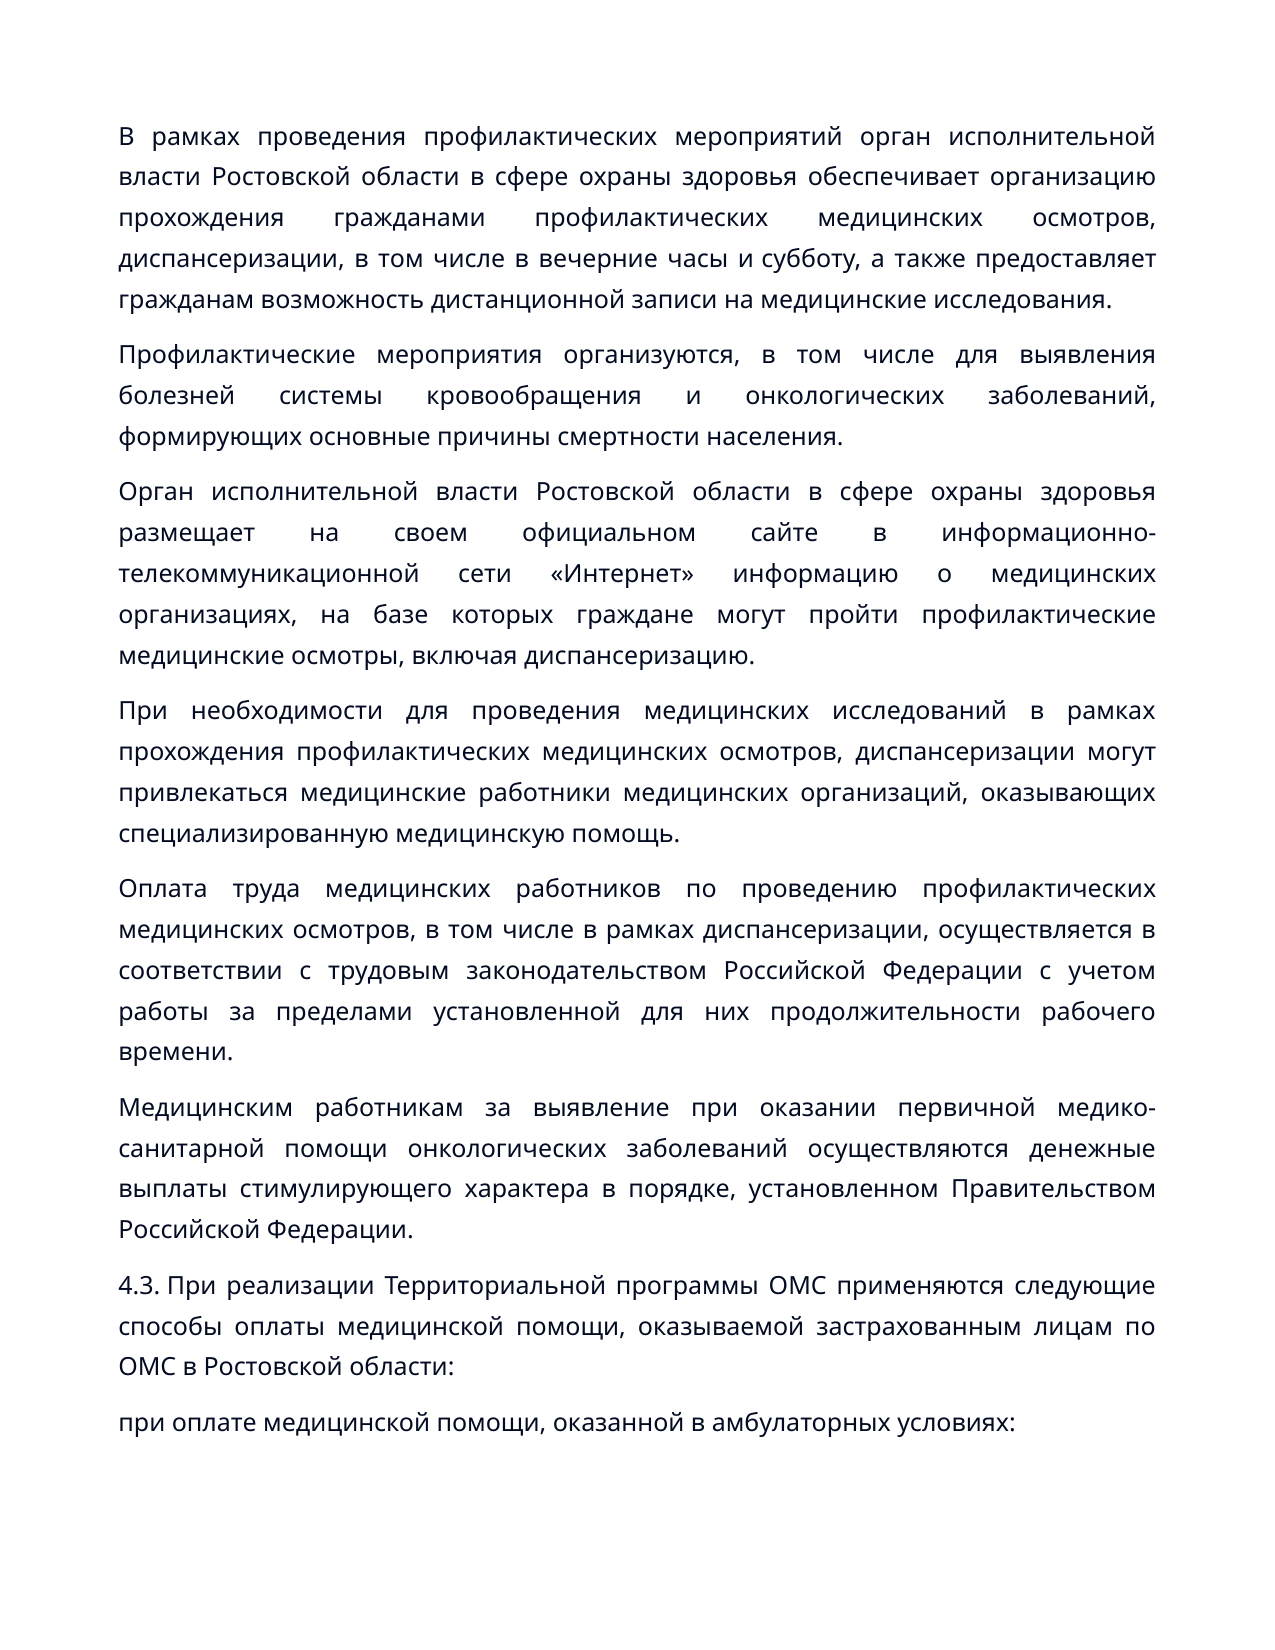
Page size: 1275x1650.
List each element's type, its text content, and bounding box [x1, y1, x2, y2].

text Орган исполнительной власти Ростовской области в сфере охраны здоровья размещает на своем официальном сайте в информационно-телекоммуникационной сети «Интернет» информацию о медицинских организациях, на базе которых граждане могут пройти профилактические медицинские осмотры, включая диспансеризацию. [118, 474, 1157, 671]
text Оплата труда медицинских работников по проведению профилактических медицинских осмотров, в том числе в рамках диспансеризации, осуществляется в соответствии с трудовым законодательством Российской Федерации с учетом работы за пределами установленной для них продолжительности рабочего времени. [118, 871, 1157, 1068]
text Медицинским работникам за выявление при оказании первичной медико-санитарной помощи онкологических заболеваний осуществляются денежные выплаты стимулирующего характера в порядке, установленном Правительством Российской Федерации. [118, 1089, 1157, 1246]
text В рамках проведения профилактических мероприятий орган исполнительной власти Ростовской области в сфере охраны здоровья обеспечивает организацию прохождения гражданами профилактических медицинских осмотров, диспансеризации, в том числе в вечерние часы и субботу, а также предоставляет гражданам возможность дистанционной записи на медицинские исследования. [118, 118, 1157, 316]
text 4.3. При реализации Территориальной программы ОМС применяются следующие способы оплаты медицинской помощи, оказываемой застрахованным лицам по ОМС в Ростовской области: [118, 1267, 1157, 1383]
text при оплате медицинской помощи, оказанной в амбулаторных условиях: [118, 1404, 1157, 1438]
text При необходимости для проведения медицинских исследований в рамках прохождения профилактических медицинских осмотров, диспансеризации могут привлекаться медицинские работники медицинских организаций, оказывающих специализированную медицинскую помощь. [118, 693, 1157, 849]
text Профилактические мероприятия организуются, в том числе для выявления болезней системы кровообращения и онкологических заболеваний, формирующих основные причины смертности населения. [118, 337, 1157, 453]
